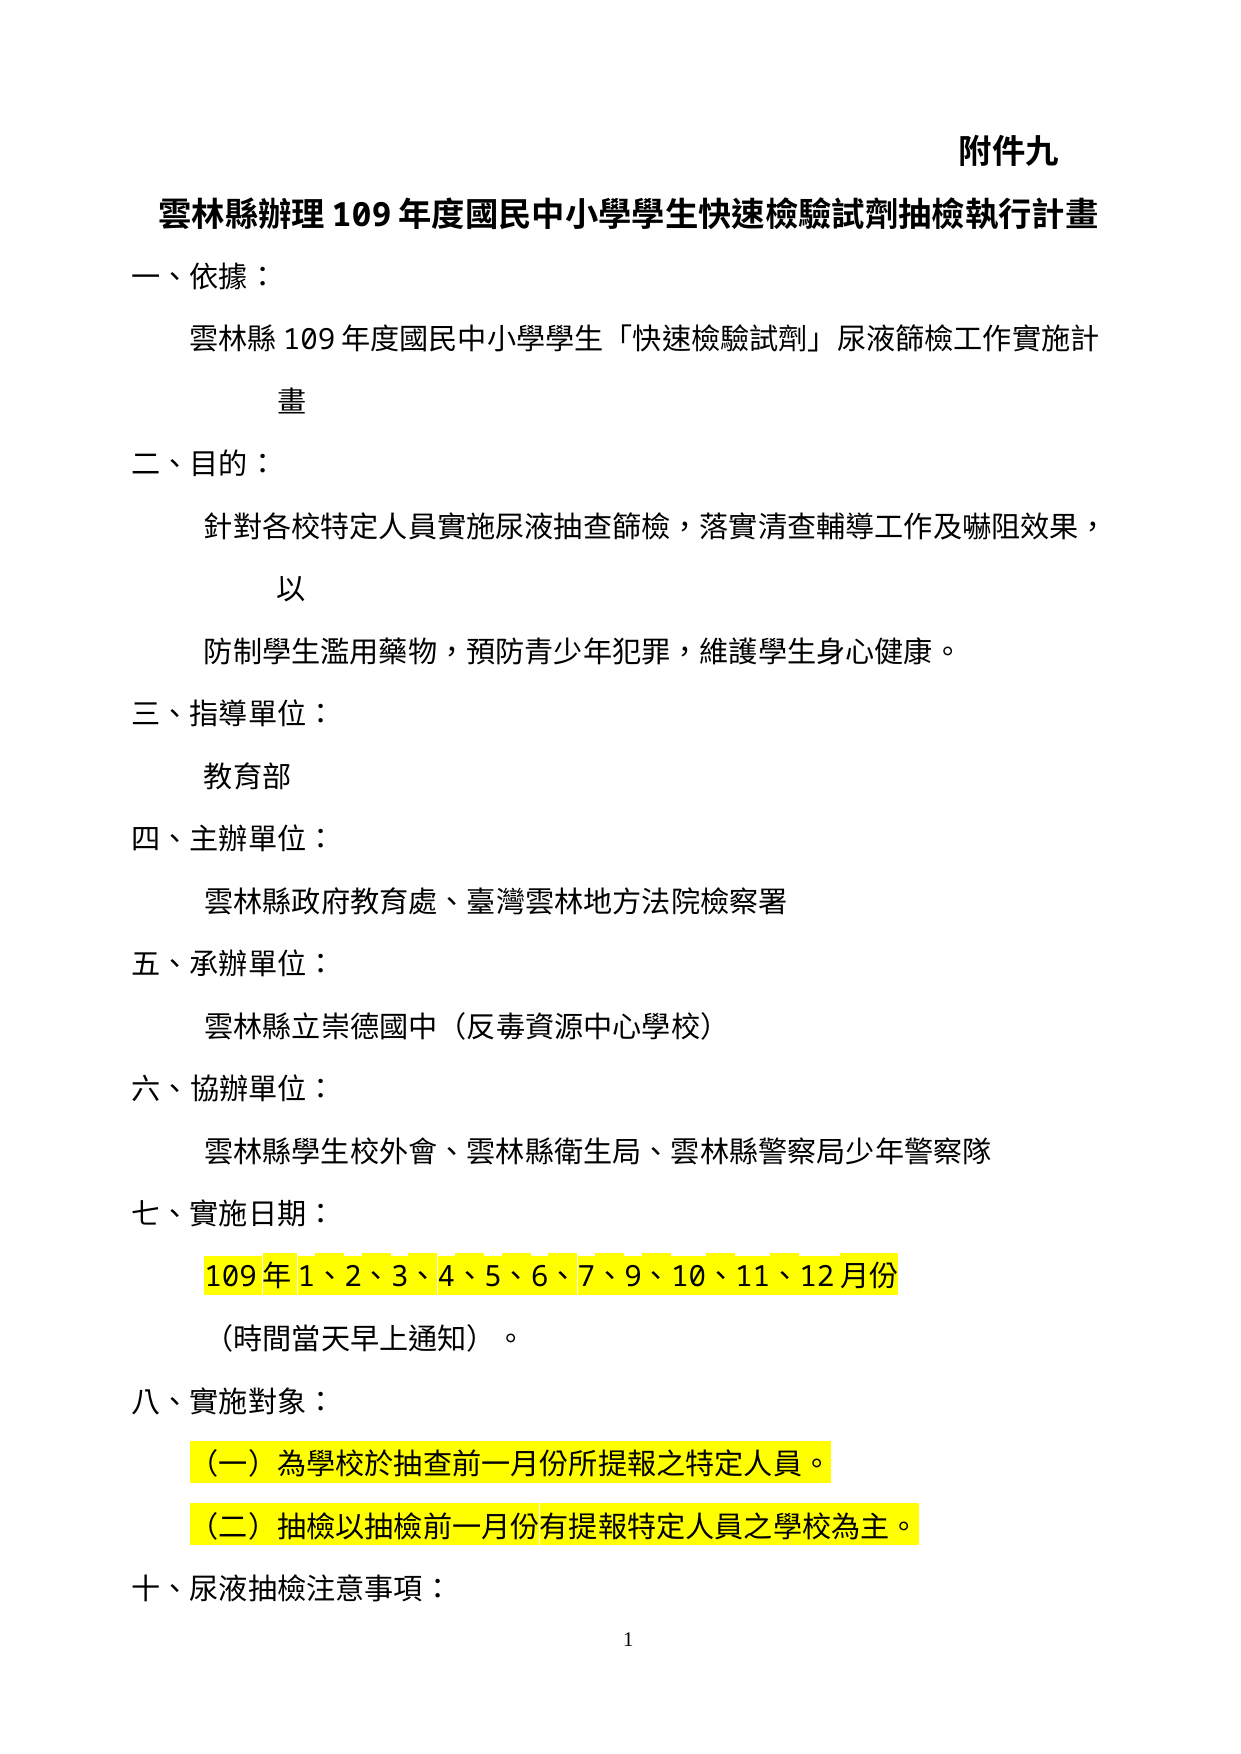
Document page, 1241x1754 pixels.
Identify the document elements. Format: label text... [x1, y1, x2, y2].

text 雲林縣立崇德國中（反毒資源中心學校） [131, 983, 1125, 1045]
text 針對各校特定人員實施尿液抽查篩檢，落實清查輔導工作及嚇阻效果，以 [204, 483, 1125, 608]
text 二、目的： [131, 420, 1125, 483]
text （一）為學校於抽查前一月份所提報之特定人員。 [131, 1420, 1125, 1483]
text 雲林縣辦理109年度國民中小學學生快速檢驗試劑抽檢執行計畫 [131, 170, 1125, 233]
text 雲林縣學生校外會、雲林縣衛生局、雲林縣警察局少年警察隊 [204, 1108, 1125, 1170]
text 六、協辦單位： [131, 1045, 1125, 1108]
text 七、實施日期： [131, 1170, 1125, 1233]
text 防制學生濫用藥物，預防青少年犯罪，維護學生身心健康。 [204, 608, 1125, 670]
text 一、依據： [131, 233, 1125, 295]
text 三、指導單位： [131, 670, 1125, 733]
text 教育部 [204, 733, 1125, 795]
text （二）抽檢以抽檢前一月份有提報特定人員之學校為主。 [131, 1483, 1125, 1545]
text 十、尿液抽檢注意事項： [131, 1545, 1125, 1608]
text 雲林縣109年度國民中小學學生「快速檢驗試劑」尿液篩檢工作實施計畫 [189, 295, 1125, 420]
text 109年1、2、3、4、5、6、7、9、10、11、12月份 [131, 1233, 1125, 1295]
text 八、實施對象： [131, 1358, 1125, 1420]
text （時間當天早上通知）。 [131, 1295, 1125, 1358]
text 五、承辦單位： [131, 920, 1125, 983]
text 雲林縣政府教育處、臺灣雲林地方法院檢察署 [131, 858, 1125, 920]
text 四、主辦單位： [131, 795, 1125, 858]
text 附件九 [131, 108, 1125, 170]
